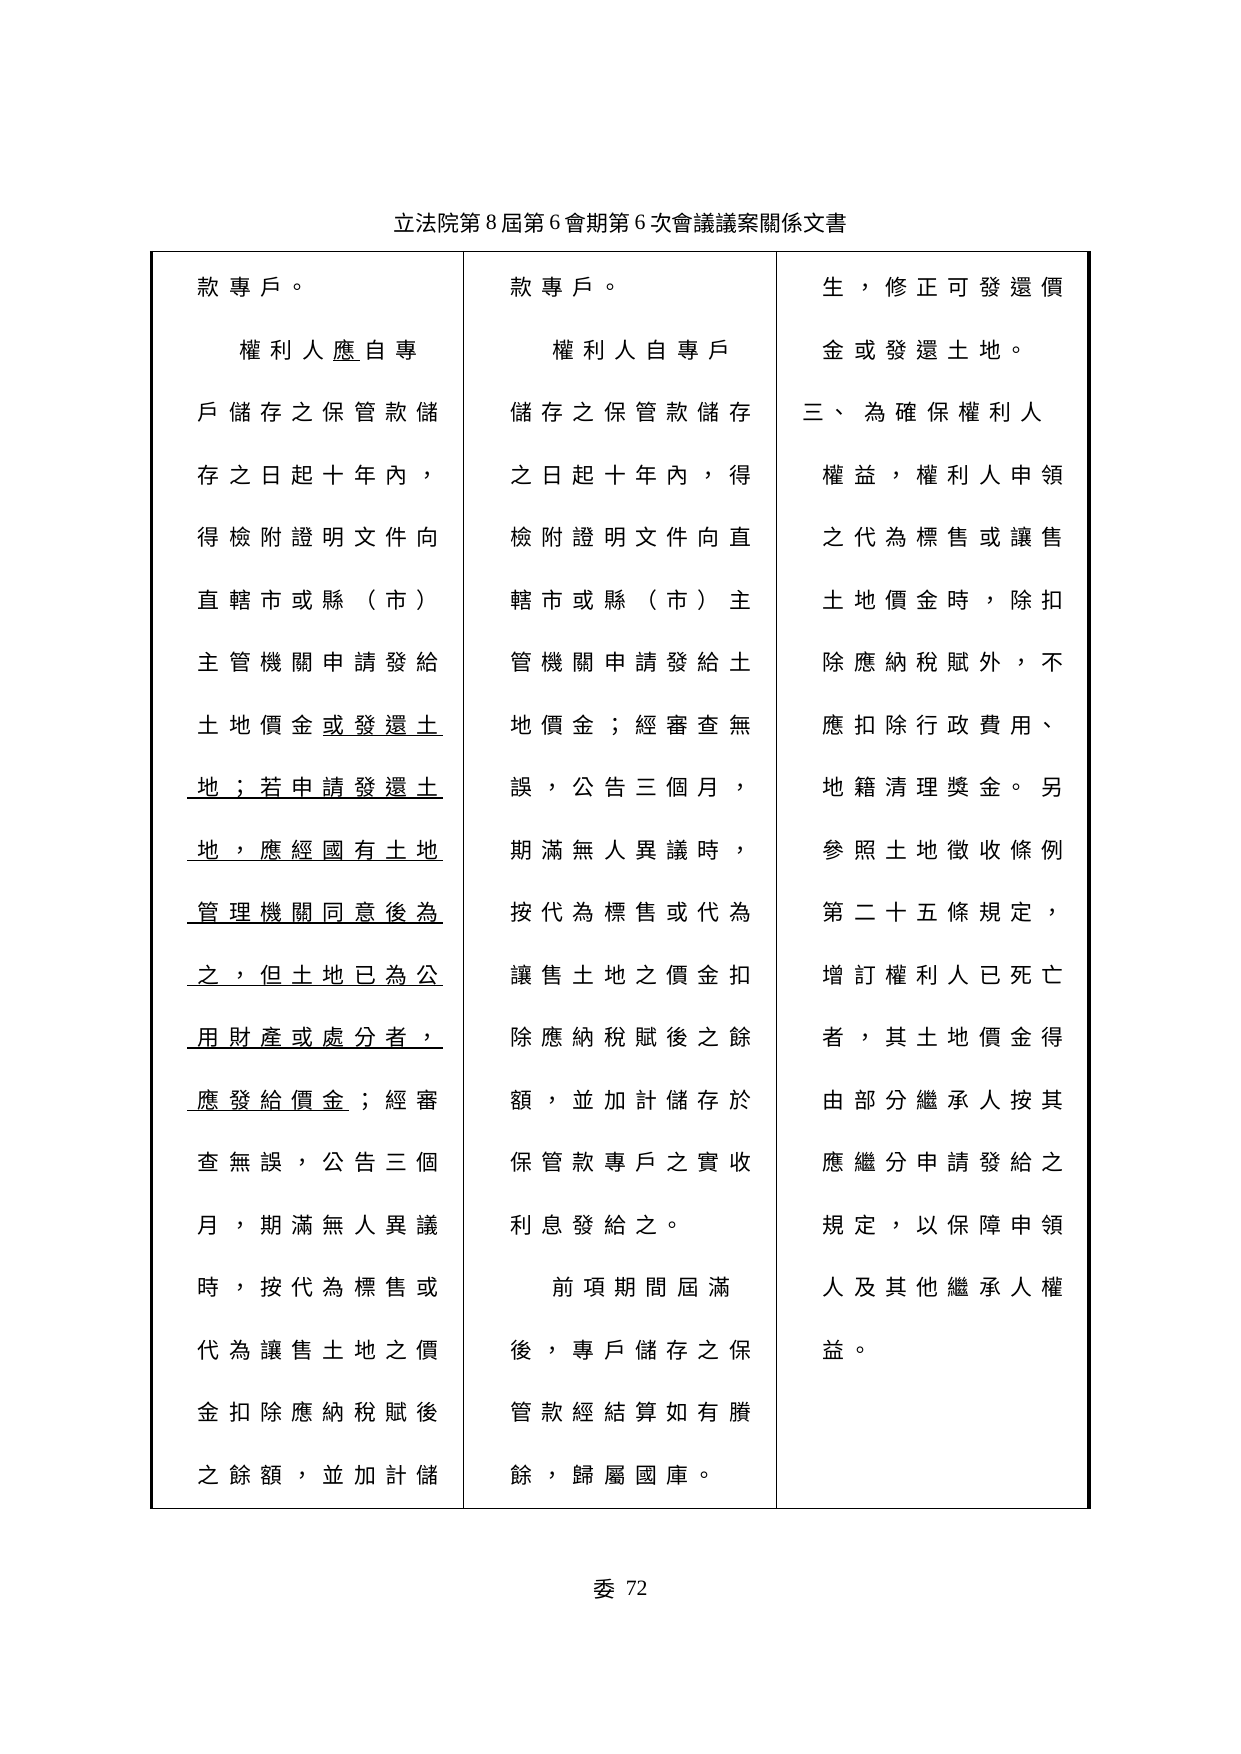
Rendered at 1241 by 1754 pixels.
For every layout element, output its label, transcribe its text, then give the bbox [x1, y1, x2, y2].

table_cell 款專戶。 權利人應自專戶儲存之保管款儲存之日起十年內，得檢附證明文件向直轄市或縣（市）主管機關申請發給土地價金或發還土地；若申請發還土地，應經國有土地管理機關同意後為之，但土地已為公用財產或處分者，應發給價金；經審查無誤，公告三個月，期滿無人異議時，按代為標售或代為讓售土地之價金扣除應納稅賦後之餘額，並加計儲 [153, 252, 463, 1508]
table_cell 生，修正可發還價金或發還土地。 三、為確保權利人權益，權利人申領之代為標售或讓售土地價金時，除扣除應納稅賦外，不應扣除行政費用、地籍清理獎金。另參照土地徵收條例第二十五條規定，增訂權利人已死亡者，其土地價金得由部分繼承人按其應繼分申請發給之規定，以保障申領人及其他繼承人權益。 [777, 252, 1087, 1508]
table_cell 款專戶。 權利人自專戶儲存之保管款儲存之日起十年內，得檢附證明文件向直轄市或縣（市）主管機關申請發給土地價金；經審查無誤，公告三個月，期滿無人異議時，按代為標售或代為讓售土地之價金扣除應納稅賦後之餘額，並加計儲存於保管款專戶之實收利息發給之。 前項期間屆滿後，專戶儲存之保管款經結算如有賸餘，歸屬國庫。 [464, 252, 776, 1508]
